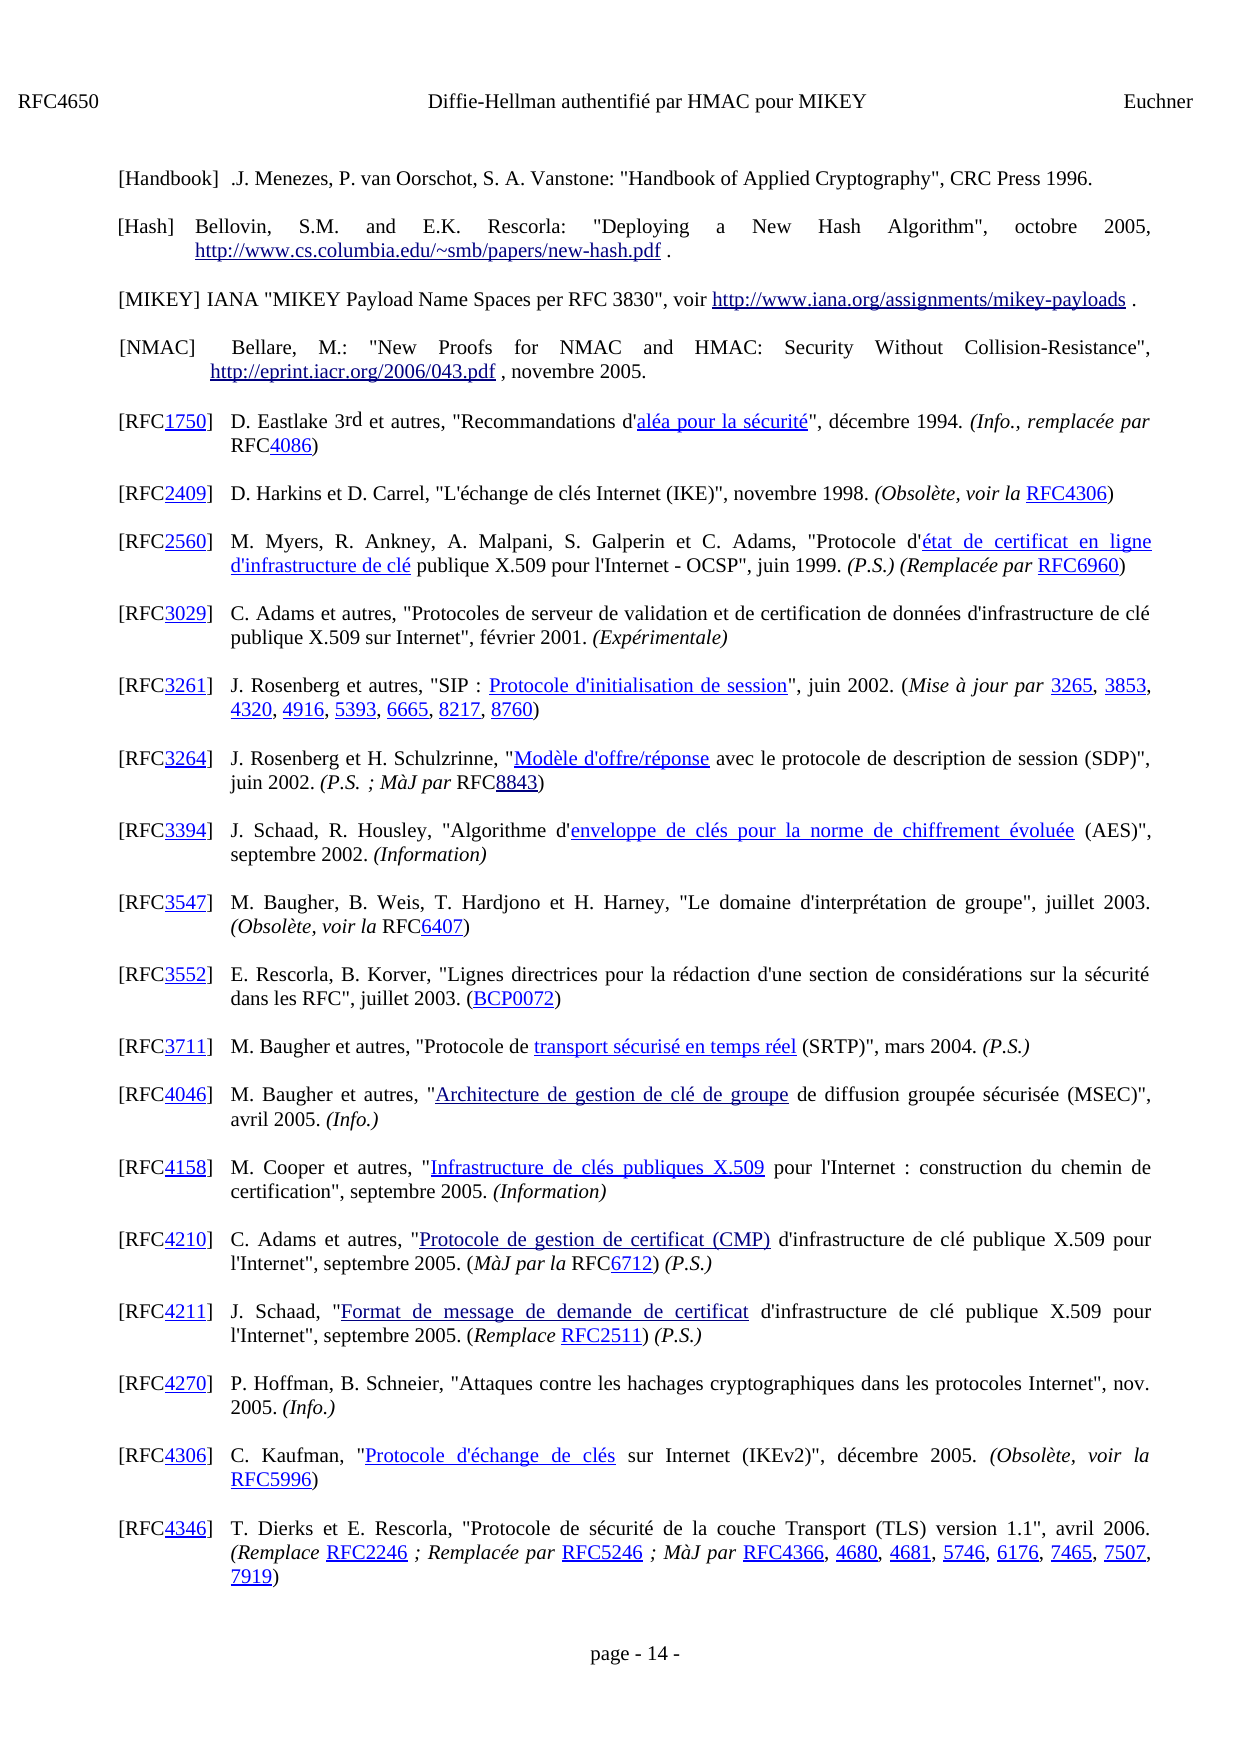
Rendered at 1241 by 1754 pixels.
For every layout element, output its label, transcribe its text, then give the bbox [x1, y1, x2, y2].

text [RFC3029] C. Adams et autres, "Protocoles de serveur de validation et de certification de données d'infrastructure de clé publique X.509 sur Internet", février 2001. (Expérimentale) [118, 601, 1152, 649]
text [RFC2560] M. Myers, R. Ankney, A. Malpani, S. Galperin et C. Adams, "Protocole d'état de certificat en ligne d'infrastructure de clé publique X.509 pour l'Internet - OCSP", juin 1999. (P.S.) (Remplacée par RFC6960) [118, 529, 1152, 577]
text [RFC3261] J. Rosenberg et autres, "SIP : Protocole d'initialisation de session", juin 2002. (Mise à jour par 3265, 3853, 4320, 4916, 5393, 6665, 8217, 8760) [118, 673, 1152, 721]
text [RFC3547] M. Baugher, B. Weis, T. Hardjono et H. Harney, "Le domaine d'interprétation de groupe", juillet 2003. (Obsolète, voir la RFC6407) [118, 890, 1152, 938]
text [Handbook] .J. Menezes, P. van Oorschot, S. A. Vanstone: "Handbook of Applied Cryptography", CRC Press 1996. [118, 166, 1152, 190]
text [RFC3394] J. Schaad, R. Housley, "Algorithme d'enveloppe de clés pour la norme de chiffrement évoluée (AES)", septembre 2002. (Information) [118, 818, 1152, 866]
text [RFC3711] M. Baugher et autres, "Protocole de transport sécurisé en temps réel (SRTP)", mars 2004. (P.S.) [118, 1034, 1152, 1058]
text [RFC1750] D. Eastlake 3rd et autres, "Recommandations d'aléa pour la sécurité", décembre 1994. (Info., remplacée par RFC4086) [118, 407, 1152, 457]
text [RFC3552] E. Rescorla, B. Korver, "Lignes directrices pour la rédaction d'une section de considérations sur la sécurité dans les RFC", juillet 2003. (BCP0072) [118, 962, 1152, 1010]
text [RFC4346] T. Dierks et E. Rescorla, "Protocole de sécurité de la couche Transport (TLS) version 1.1", avril 2006. (Remplace RFC2246 ; Remplacée par RFC5246 ; MàJ par RFC4366, 4680, 4681, 5746, 6176, 7465, 7507, 7919) [118, 1516, 1152, 1588]
text [RFC4210] C. Adams et autres, "Protocole de gestion de certificat (CMP) d'infrastructure de clé publique X.509 pour l'Internet", septembre 2005. (MàJ par la RFC6712) (P.S.) [118, 1227, 1152, 1275]
text [RFC4158] M. Cooper et autres, "Infrastructure de clés publiques X.509 pour l'Internet : construction du chemin de certification", septembre 2005. (Information) [118, 1154, 1152, 1203]
text [NMAC] Bellare, M.: "New Proofs for NMAC and HMAC: Security Without Collision-Resistance", http://eprint.iacr.org/2006/043.pdf , novembre 2005. [119, 334, 1152, 383]
text [RFC4046] M. Baugher et autres, "Architecture de gestion de clé de groupe de diffusion groupée sécurisée (MSEC)", avril 2005. (Info.) [118, 1082, 1152, 1131]
text [RFC4211] J. Schaad, "Format de message de demande de certificat d'infrastructure de clé publique X.509 pour l'Internet", septembre 2005. (Remplace RFC2511) (P.S.) [118, 1299, 1152, 1347]
text [RFC4306] C. Kaufman, "Protocole d'échange de clés sur Internet (IKEv2)", décembre 2005. (Obsolète, voir la RFC5996) [118, 1443, 1152, 1491]
text [MIKEY] IANA "MIKEY Payload Name Spaces per RFC 3830", voir http://www.iana.org/assignments/mikey-payloads . [118, 286, 1152, 311]
text [RFC3264] J. Rosenberg et H. Schulzrinne, "Modèle d'offre/réponse avec le protocole de description de session (SDP)", juin 2002. (P.S. ; MàJ par RFC8843) [118, 746, 1152, 794]
text [Hash] Bellovin, S.M. and E.K. Rescorla: "Deploying a New Hash Algorithm", octobre 2005, http://www.cs.columbia.edu/~smb/papers/new-hash.pdf . [117, 214, 1152, 262]
text [RFC2409] D. Harkins et D. Carrel, "L'échange de clés Internet (IKE)", novembre 1998. (Obsolète, voir la RFC4306) [118, 481, 1152, 505]
text [RFC4270] P. Hoffman, B. Schneier, "Attaques contre les hachages cryptographiques dans les protocoles Internet", nov. 2005. (Info.) [118, 1371, 1152, 1419]
